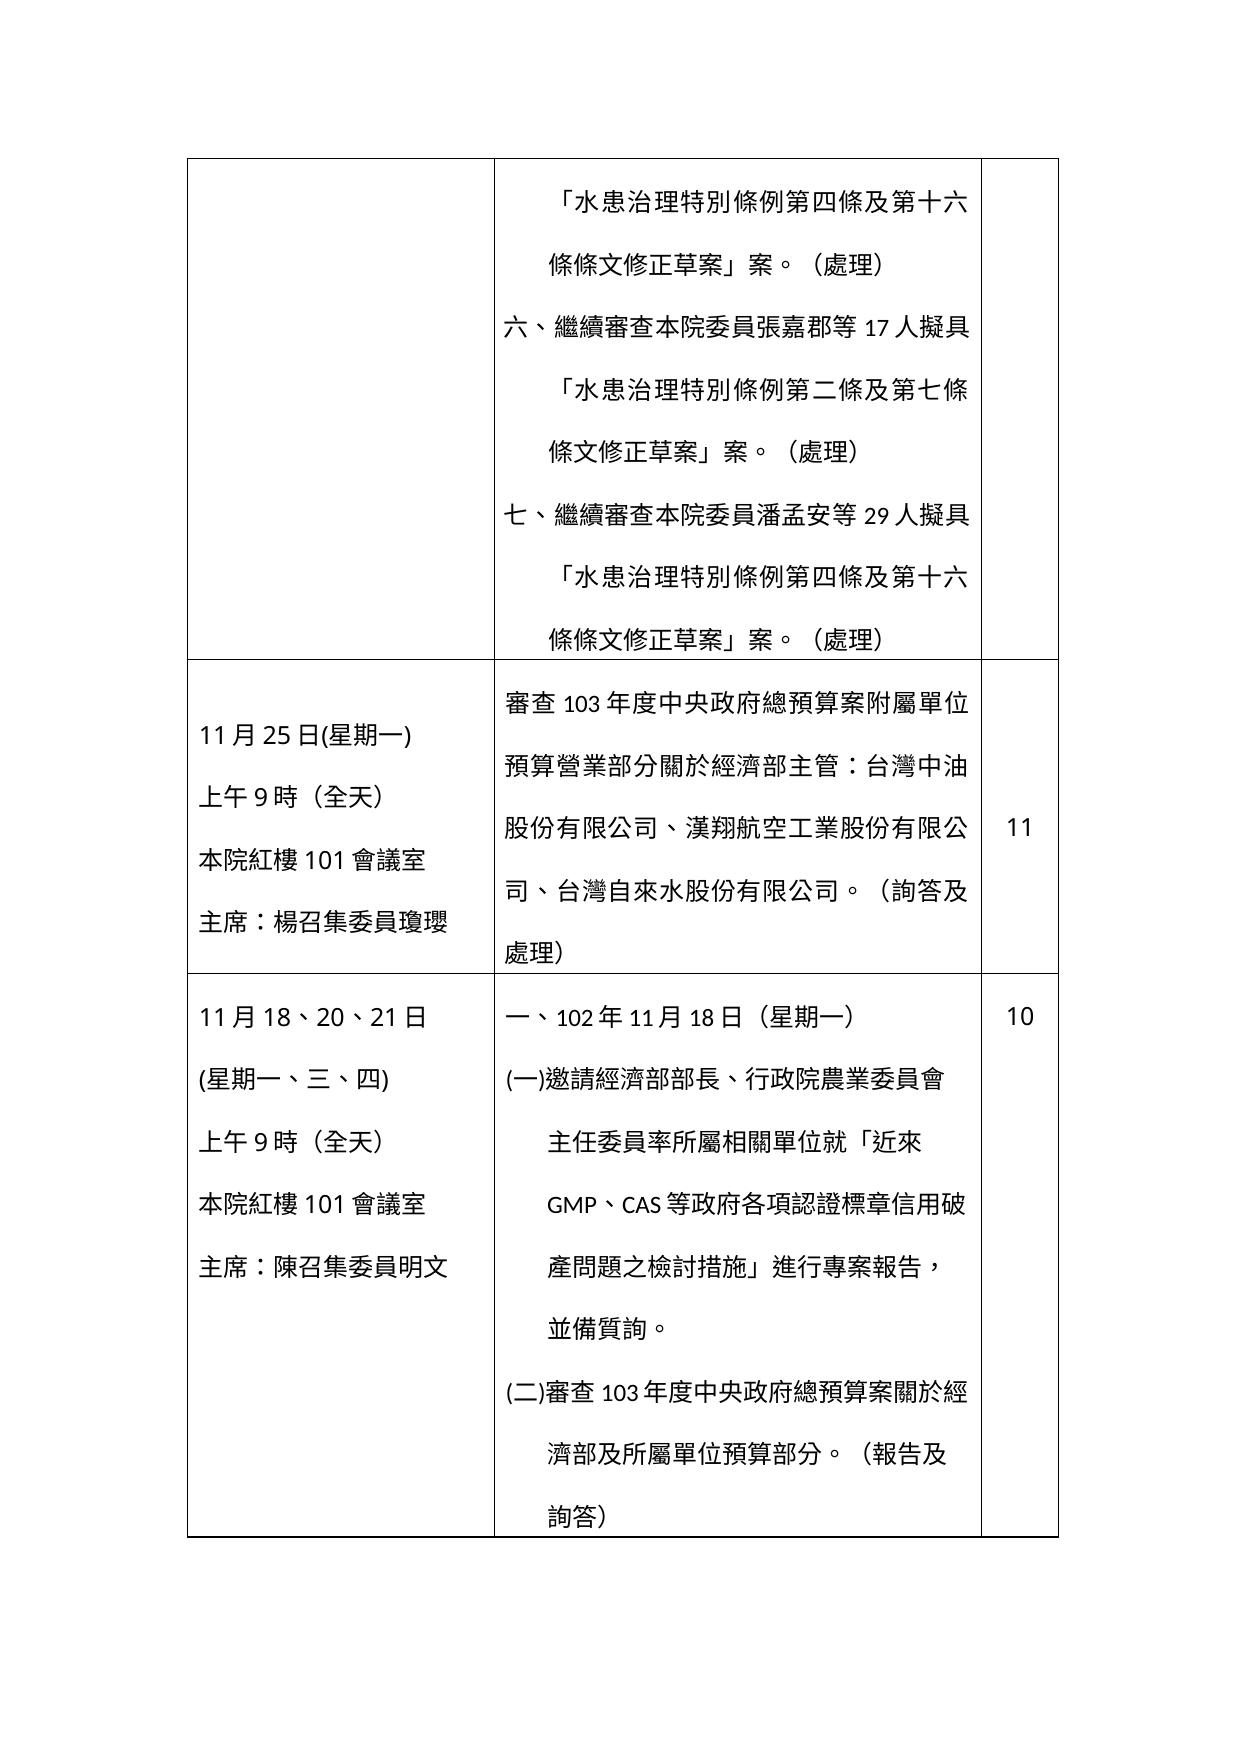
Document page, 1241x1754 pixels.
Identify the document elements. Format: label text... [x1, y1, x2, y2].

table_cell 一、102年11月18日（星期一） (一)邀請經濟部部長、行政院農業委員會主任委員率所屬相關單位就「近來GMP、CAS等政府各項認證標章信用破產問題之檢討措施」進行專案報告，並備質詢。 (二)審查103年度中央政府總預算案關於經濟部及所屬單位預算部分。（報告及詢答） [495, 974, 981, 1536]
table_cell 11月25日(星期一) 上午9時（全天） 本院紅樓101會議室 主席：楊召集委員瓊瓔 [188, 660, 494, 973]
table_cell 11 [982, 660, 1058, 973]
table_cell 10 [982, 974, 1058, 1536]
table_cell [982, 159, 1058, 659]
table_cell 「水患治理特別條例第四條及第十六條條文修正草案」案。（處理） 六、繼續審查本院委員張嘉郡等17人擬具「水患治理特別條例第二條及第七條條文修正草案」案。（處理） 七、繼續審查本院委員潘孟安等29人擬具「水患治理特別條例第四條及第十六條條文修正草案」案。（處理） [495, 159, 981, 659]
table_cell 審查103年度中央政府總預算案附屬單位預算營業部分關於經濟部主管：台灣中油股份有限公司、漢翔航空工業股份有限公司、台灣自來水股份有限公司。（詢答及處理） [495, 660, 981, 973]
table_cell [188, 159, 494, 659]
table_cell 11月18、20、21日 (星期一、三、四) 上午9時（全天） 本院紅樓101會議室 主席：陳召集委員明文 [188, 974, 494, 1536]
